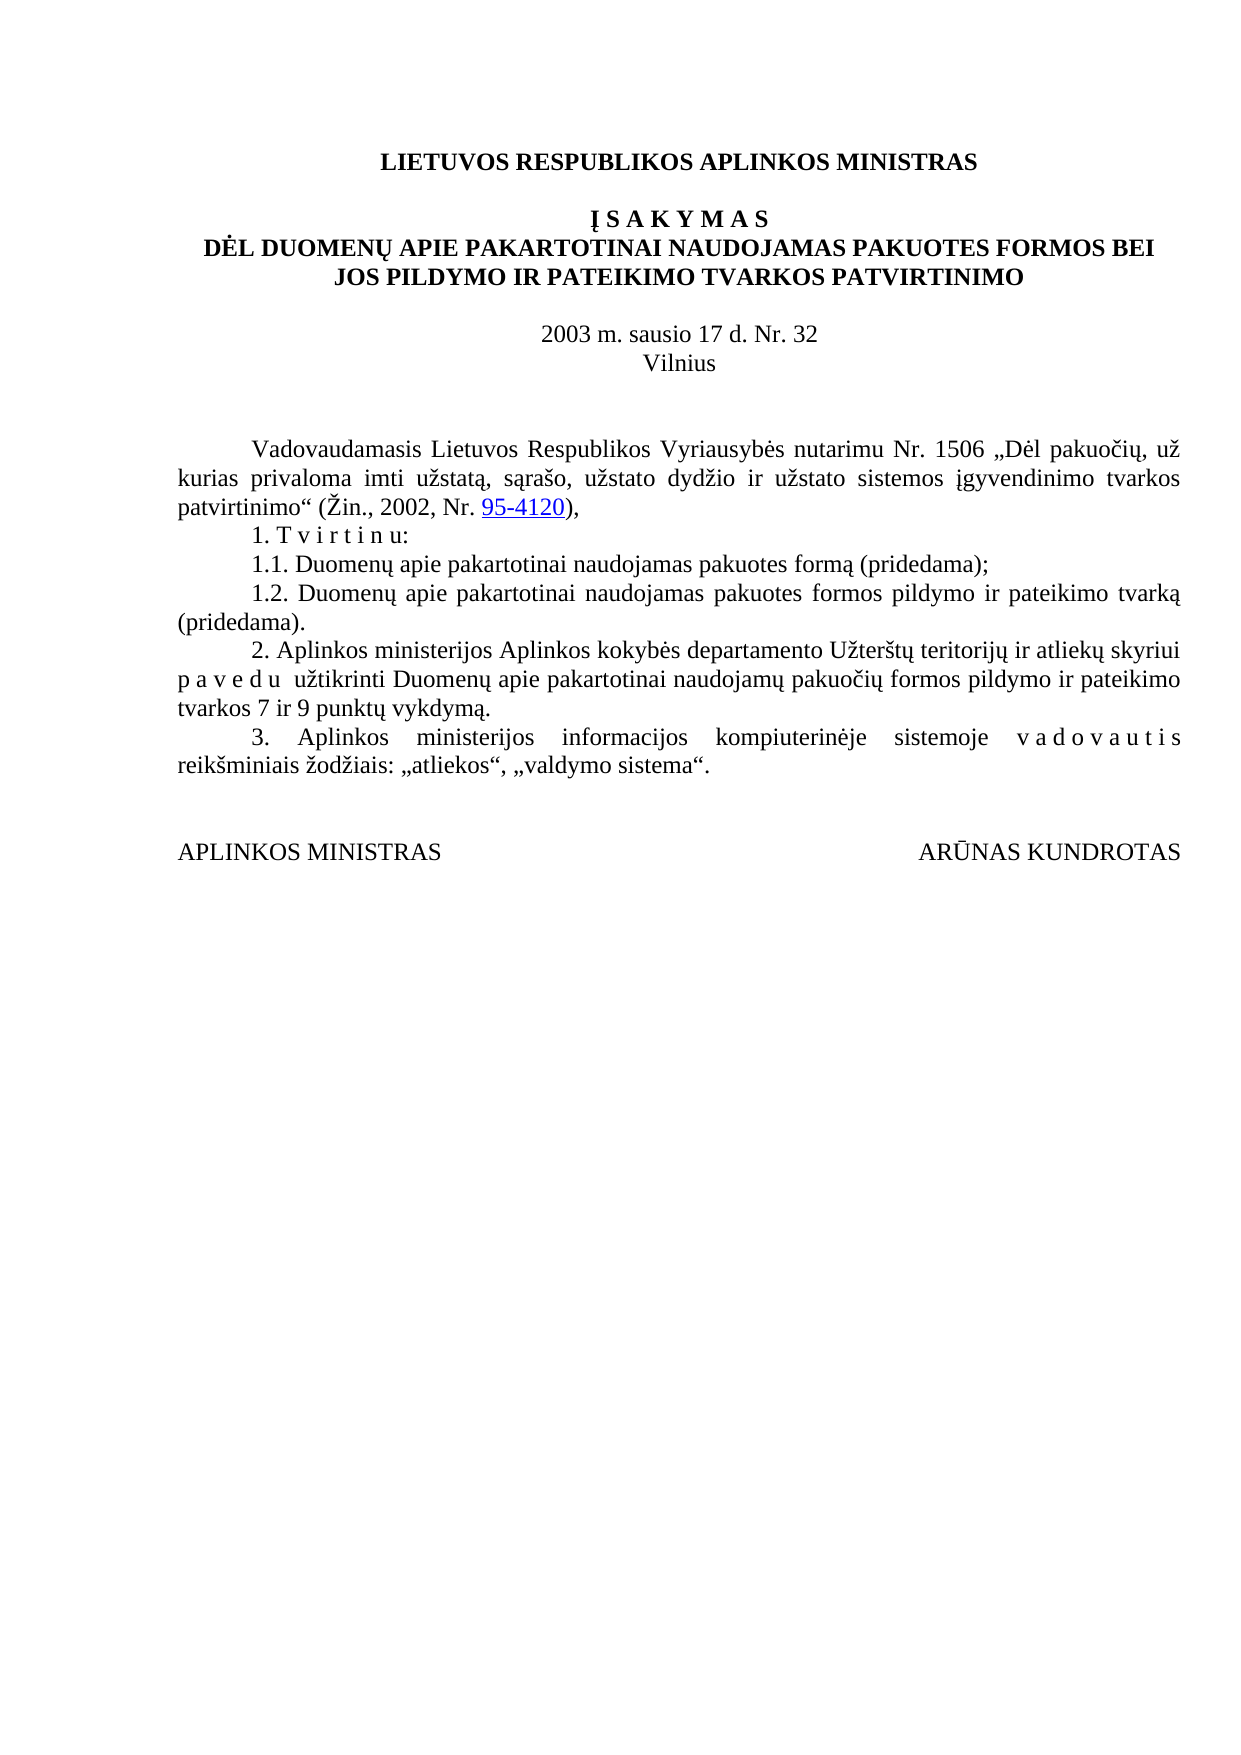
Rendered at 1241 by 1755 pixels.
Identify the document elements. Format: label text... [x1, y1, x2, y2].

text Vilnius [177, 348, 1181, 377]
text 1.1. Duomenų apie pakartotinai naudojamas pakuotes formą (pridedama); [177, 549, 1181, 578]
text DĖL DUOMENŲ APIE PAKARTOTINAI NAUDOJAMAS PAKUOTES FORMOS BEI JOS PILDYMO IR PATEIKIMO TVARKOS PATVIRTINIMO [177, 233, 1181, 291]
text LIETUVOS RESPUBLIKOS APLINKOS MINISTRAS [177, 147, 1181, 176]
text 1.2. Duomenų apie pakartotinai naudojamas pakuotes formos pildymo ir pateikimo tvarką (pridedama). [177, 578, 1181, 636]
text Vadovaudamasis Lietuvos Respublikos Vyriausybės nutarimu Nr. 1506 „Dėl pakuočių, už kurias privaloma imti užstatą, sąrašo, užstato dydžio ir užstato sistemos įgyvendinimo tvarkos patvirtinimo“ (Žin., 2002, Nr. 95-4120), [177, 434, 1181, 521]
text Į S A K Y M A S [177, 204, 1181, 233]
text 1. Tvirtinu: [177, 521, 1181, 549]
text APLINKOS MINISTRAS ARŪNAS KUNDROTAS [177, 837, 1181, 866]
text 2003 m. sausio 17 d. Nr. 32 [177, 319, 1181, 348]
text 2. Aplinkos ministerijos Aplinkos kokybės departamento Užterštų teritorijų ir atliekų skyriui pavedu užtikrinti Duomenų apie pakartotinai naudojamų pakuočių formos pildymo ir pateikimo tvarkos 7 ir 9 punktų vykdymą. [177, 636, 1181, 722]
text 3. Aplinkos ministerijos informacijos kompiuterinėje sistemoje vadovautis reikšminiais žodžiais: „atliekos“, „valdymo sistema“. [177, 722, 1181, 779]
